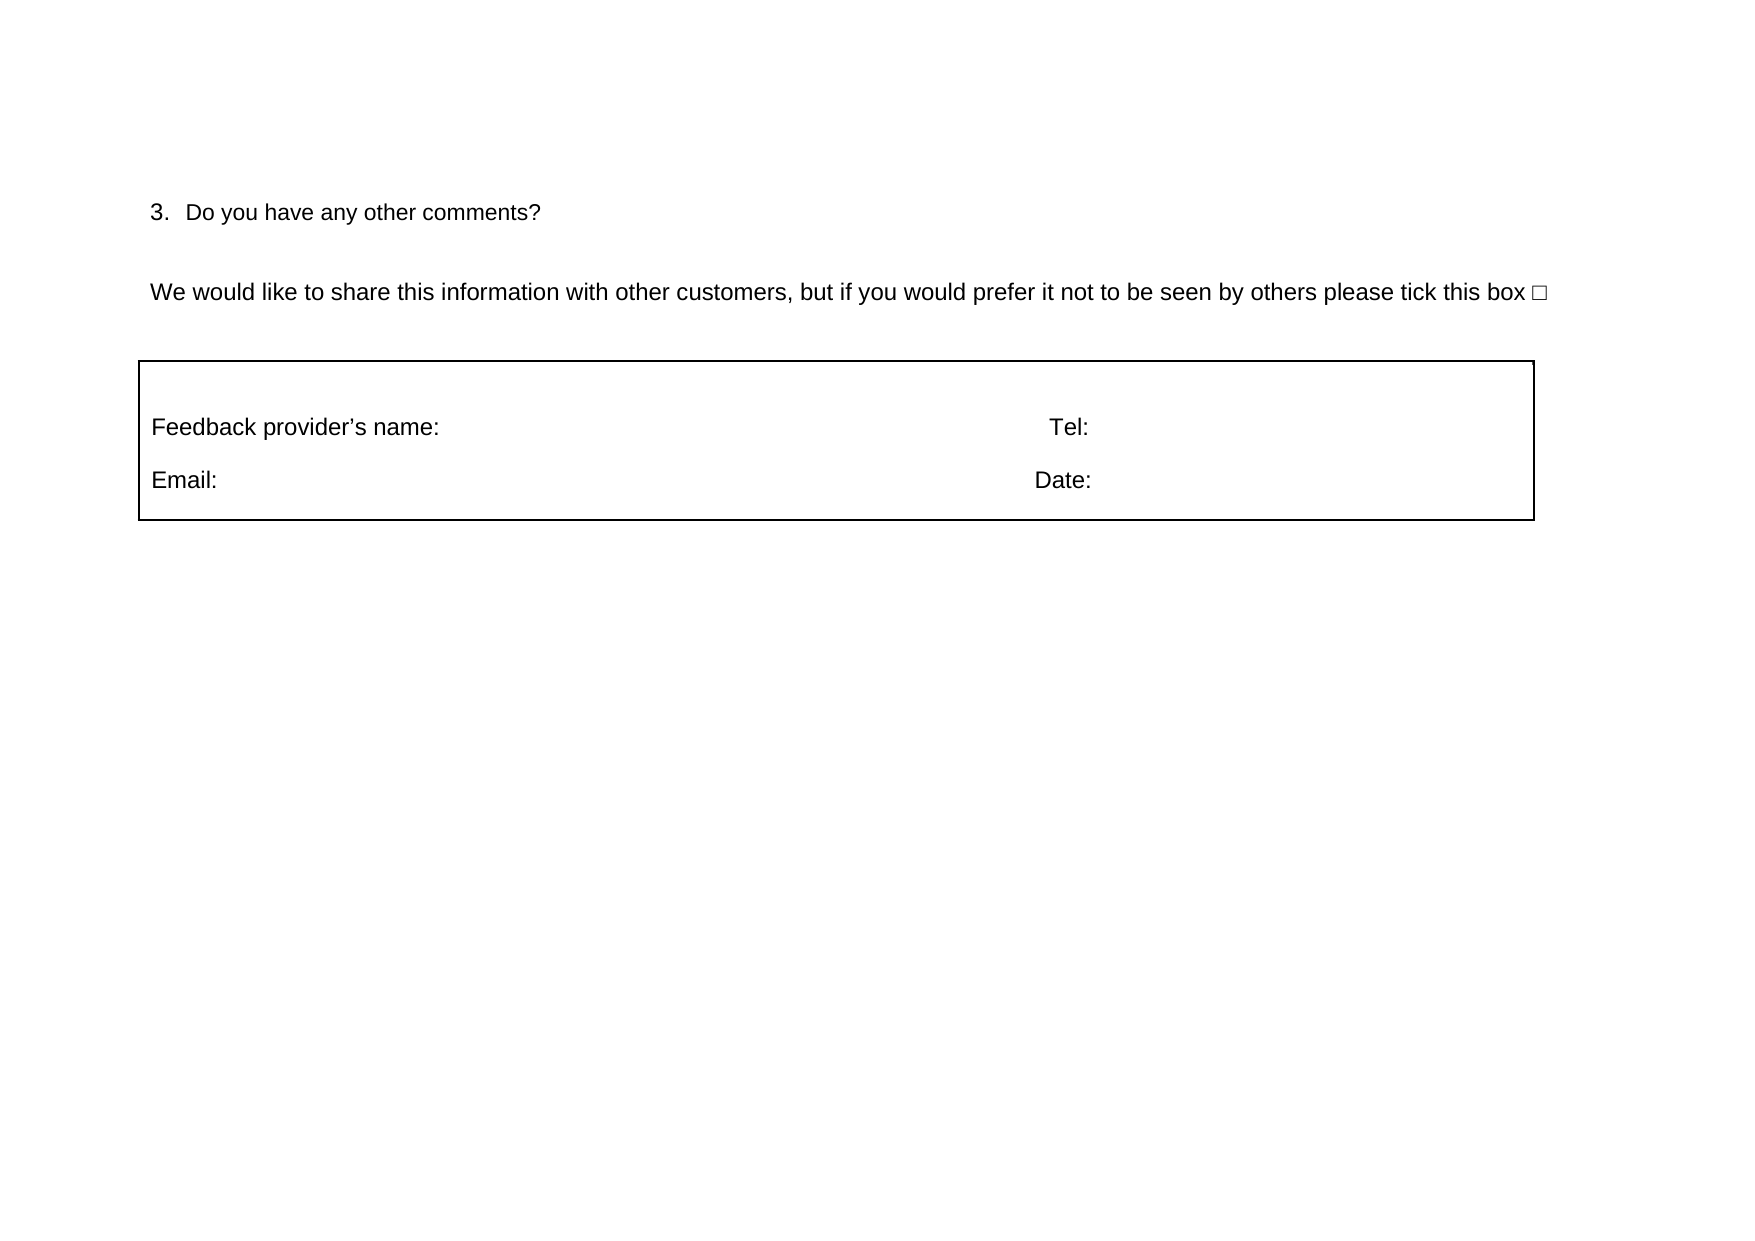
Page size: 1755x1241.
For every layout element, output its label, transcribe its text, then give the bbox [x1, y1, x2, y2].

table_cell Date: [736, 441, 1533, 493]
table_header Feedback provider’s name: [140, 362, 736, 441]
table_cell [140, 494, 736, 519]
table_cell Email: [140, 441, 736, 493]
table_cell [736, 494, 1533, 519]
text 3. Do you have any other comments? [150, 198, 1604, 226]
table_header Tel: [736, 362, 1533, 441]
text We would like to share this information with other customers, but if you would prefer it not to be seen by others please tick this box □ [150, 278, 1604, 306]
